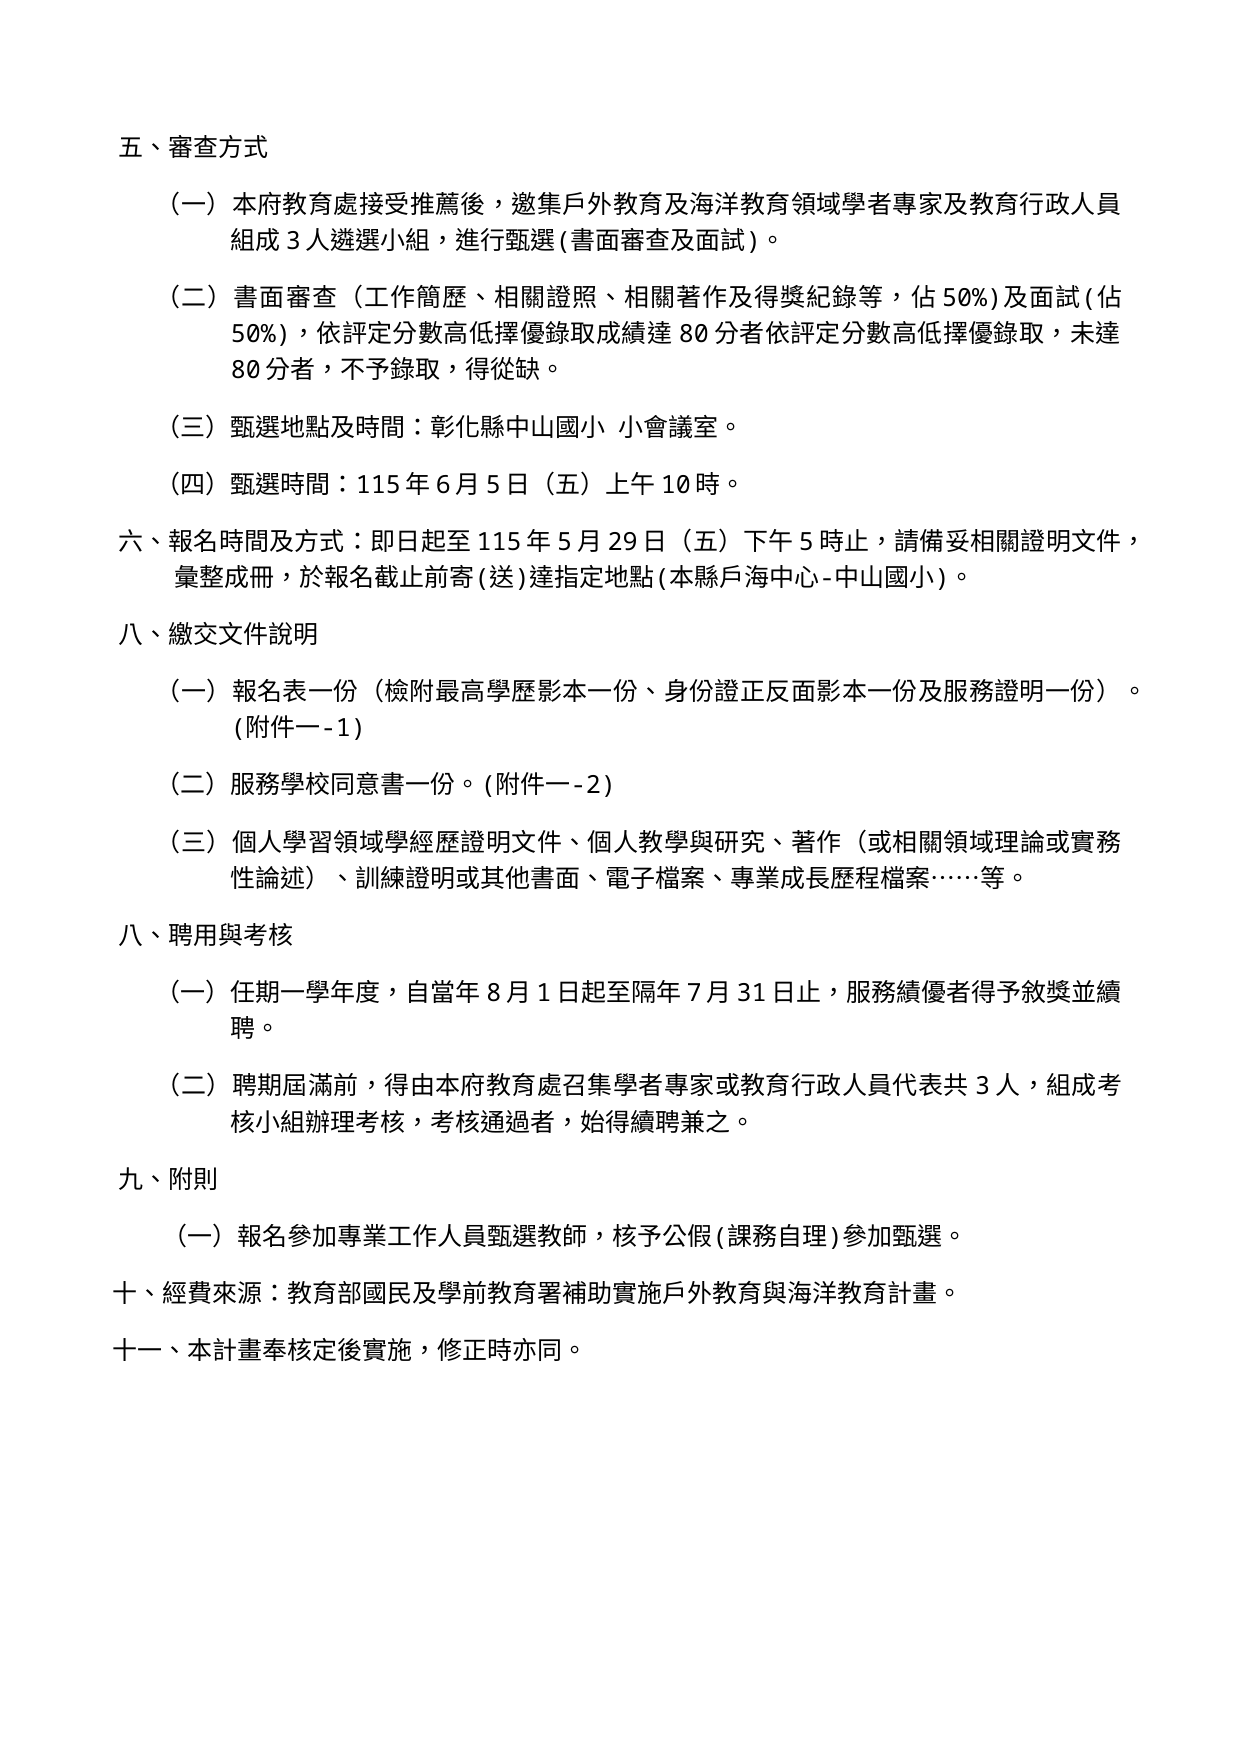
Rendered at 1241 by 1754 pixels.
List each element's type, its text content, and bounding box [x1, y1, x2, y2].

text （一）報名參加專業工作人員甄選教師，核予公假(課務自理)參加甄選。 [162, 1216, 1122, 1252]
text 八、繳交文件說明 [118, 614, 1122, 651]
text （一）本府教育處接受推薦後，邀集戶外教育及海洋教育領域學者專家及教育行政人員組成3人遴選小組，進行甄選(書面審查及面試)。 [156, 184, 1122, 257]
text （二）服務學校同意書一份。(附件一-2) [156, 765, 1122, 801]
text （三）甄選地點及時間：彰化縣中山國小 小會議室。 [156, 407, 1122, 443]
text 六、報名時間及方式：即日起至115年5月29日（五）下午5時止，請備妥相關證明文件，彙整成冊，於報名截止前寄(送)達指定地點(本縣戶海中心-中山國小)。 [118, 521, 1122, 594]
text （三）個人學習領域學經歷證明文件、個人教學與研究、著作（或相關領域理論或實務性論述）、訓練證明或其他書面、電子檔案、專業成長歷程檔案……等。 [156, 822, 1122, 894]
text （四）甄選時間：115年6月5日（五）上午10時。 [156, 464, 1122, 500]
text （二）聘期屆滿前，得由本府教育處召集學者專家或教育行政人員代表共3人，組成考核小組辦理考核，考核通過者，始得續聘兼之。 [156, 1066, 1122, 1138]
text （一）報名表一份（檢附最高學歷影本一份、身份證正反面影本一份及服務證明一份）。(附件一-1) [156, 672, 1122, 744]
text 五、審查方式 [118, 127, 1122, 163]
text 八、聘用與考核 [118, 915, 1122, 952]
text （一）任期一學年度，自當年8月1日起至隔年7月31日止，服務績優者得予敘獎並續聘。 [156, 972, 1122, 1045]
text 九、附則 [118, 1159, 1122, 1195]
text （二）書面審查（工作簡歷、相關證照、相關著作及得獎紀錄等，佔50%)及面試(佔50%)，依評定分數高低擇優錄取成績達80分者依評定分數高低擇優錄取，未達80分者，不予錄取，得從缺。 [156, 277, 1122, 386]
text 十一、本計畫奉核定後實施，修正時亦同。 [113, 1330, 1122, 1367]
text 十、經費來源：教育部國民及學前教育署補助實施戶外教育與海洋教育計畫。 [113, 1273, 1122, 1309]
